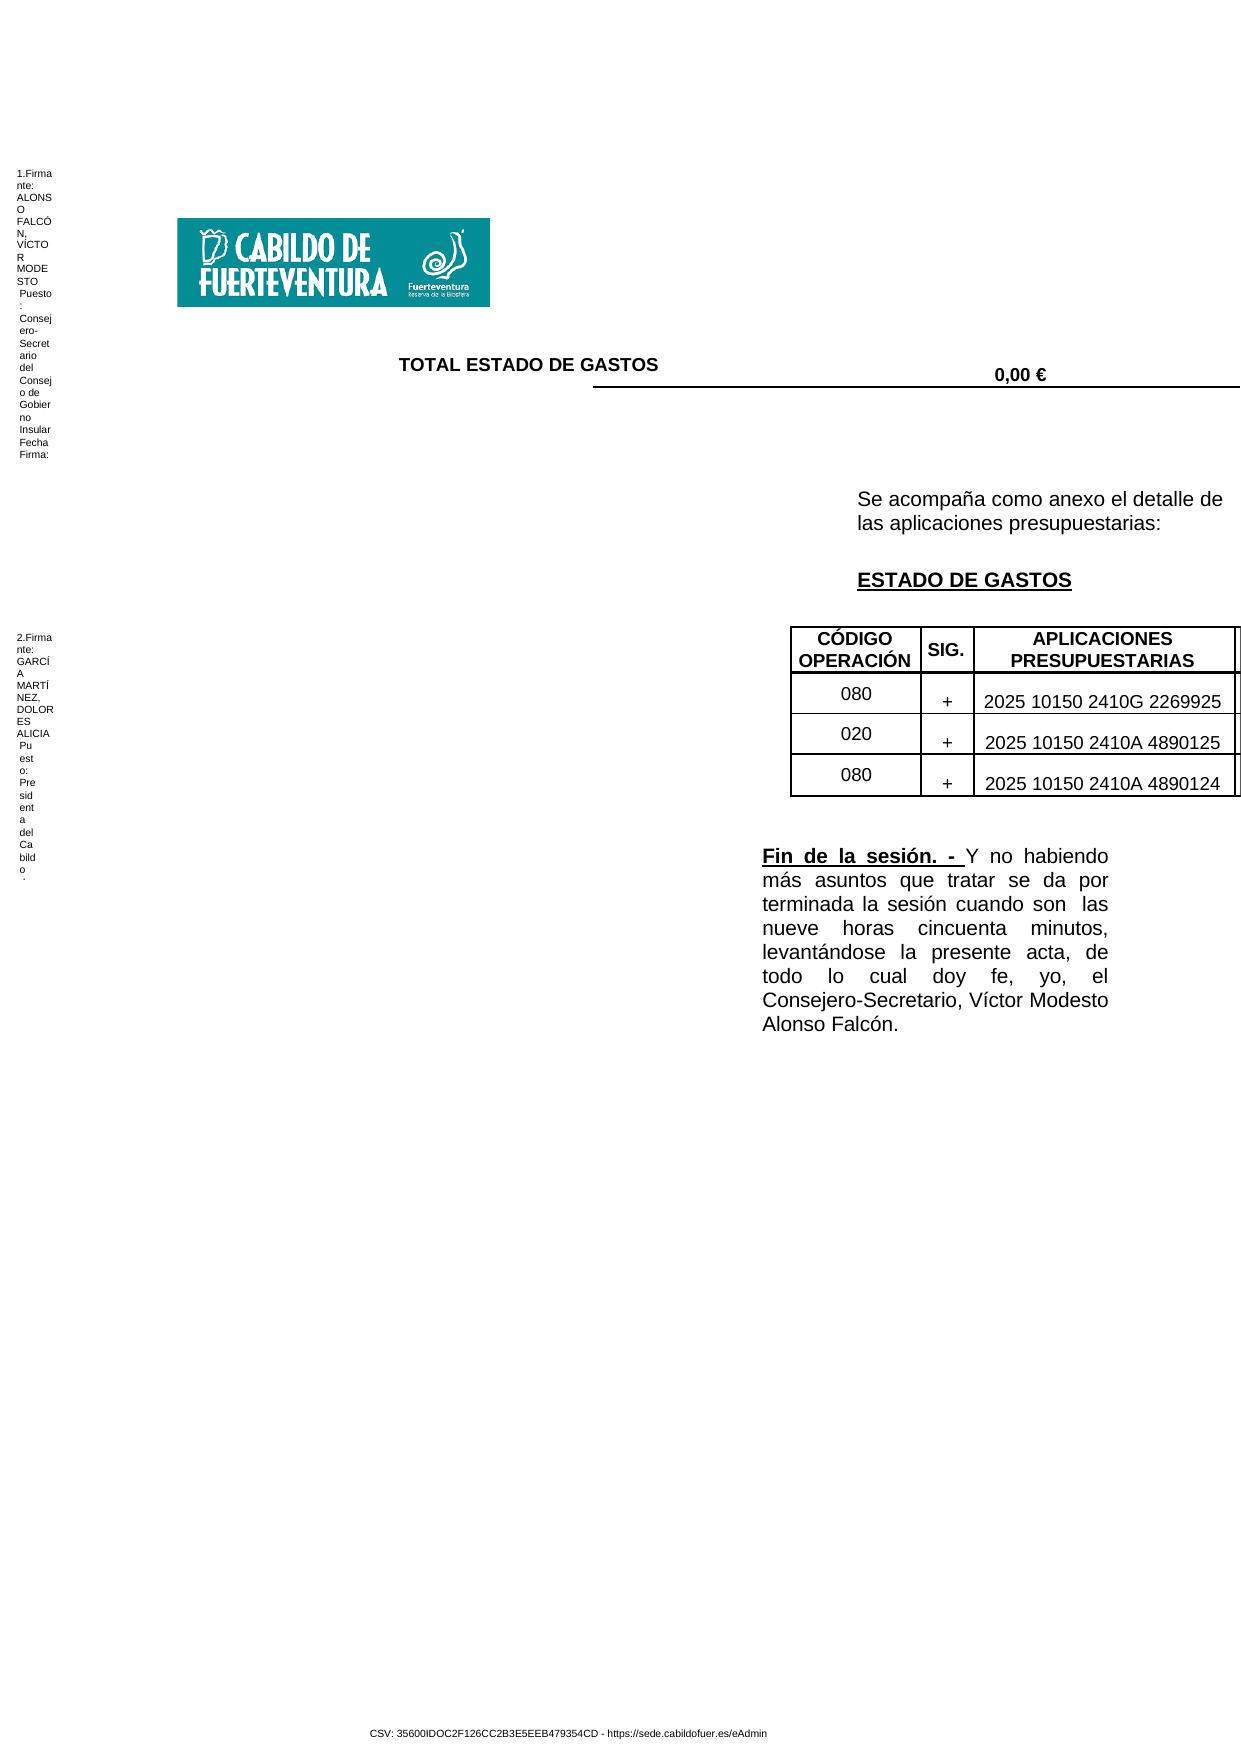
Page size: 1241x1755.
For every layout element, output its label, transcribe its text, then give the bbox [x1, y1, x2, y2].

table_cell + [922, 714, 973, 753]
table_cell 2025 10150 2410G 2269925 [975, 674, 1234, 713]
text Fin de la sesión. - Y no habiendo más asuntos que tratar se da por terminada la sesión cuando son las nueve horas cincuenta minutos, levantándose la presente acta, de todo lo cual doy fe, yo, el Consejero-Secretario, Víctor Modesto Alonso Falcón. [762, 844, 1108, 1036]
text 1.Firmante: ALONSO FALCÓN, VÍCTOR MODESTO [17, 167, 54, 287]
table_cell [1236, 674, 1240, 713]
table_cell 2025 10150 2410A 4890124 [975, 755, 1234, 794]
table_header CÓDIGO OPERACIÓN [792, 628, 920, 671]
table_cell + [922, 674, 973, 713]
table_header PROYECTO [1236, 628, 1240, 671]
table_header SIG. [922, 628, 973, 671]
text Se acompaña como anexo el detalle de las aplicaciones presupuestarias: [857, 487, 1241, 535]
table_cell 080 [792, 674, 920, 713]
table_cell [1236, 755, 1240, 794]
table_cell 2025 10150 2410A 4890125 [975, 714, 1234, 753]
table_cell 080 [792, 755, 920, 794]
table_cell + [922, 755, 973, 794]
text 0,00 € [800, 364, 1241, 386]
text TOTAL ESTADO DE GASTOS [398, 354, 660, 376]
text 2.Firmante: GARCÍA MARTÍNEZ, DOLORES ALICIA [17, 631, 54, 739]
table_cell 020 [792, 714, 920, 753]
text Puesto: Consejero-Secretario del Consejo de Gobierno Insular Fecha Firma: 18/09/2025 10:24:42 [19, 288, 52, 463]
subtitle ESTADO DE GASTOS [857, 568, 1241, 592]
table_header APLICACIONES PRESUPUESTARIAS [975, 628, 1234, 671]
text Puesto: Presidenta del Cabildo de Fuerteventura Fecha Firma: 18/09/2025 12:58:52 [19, 740, 36, 879]
